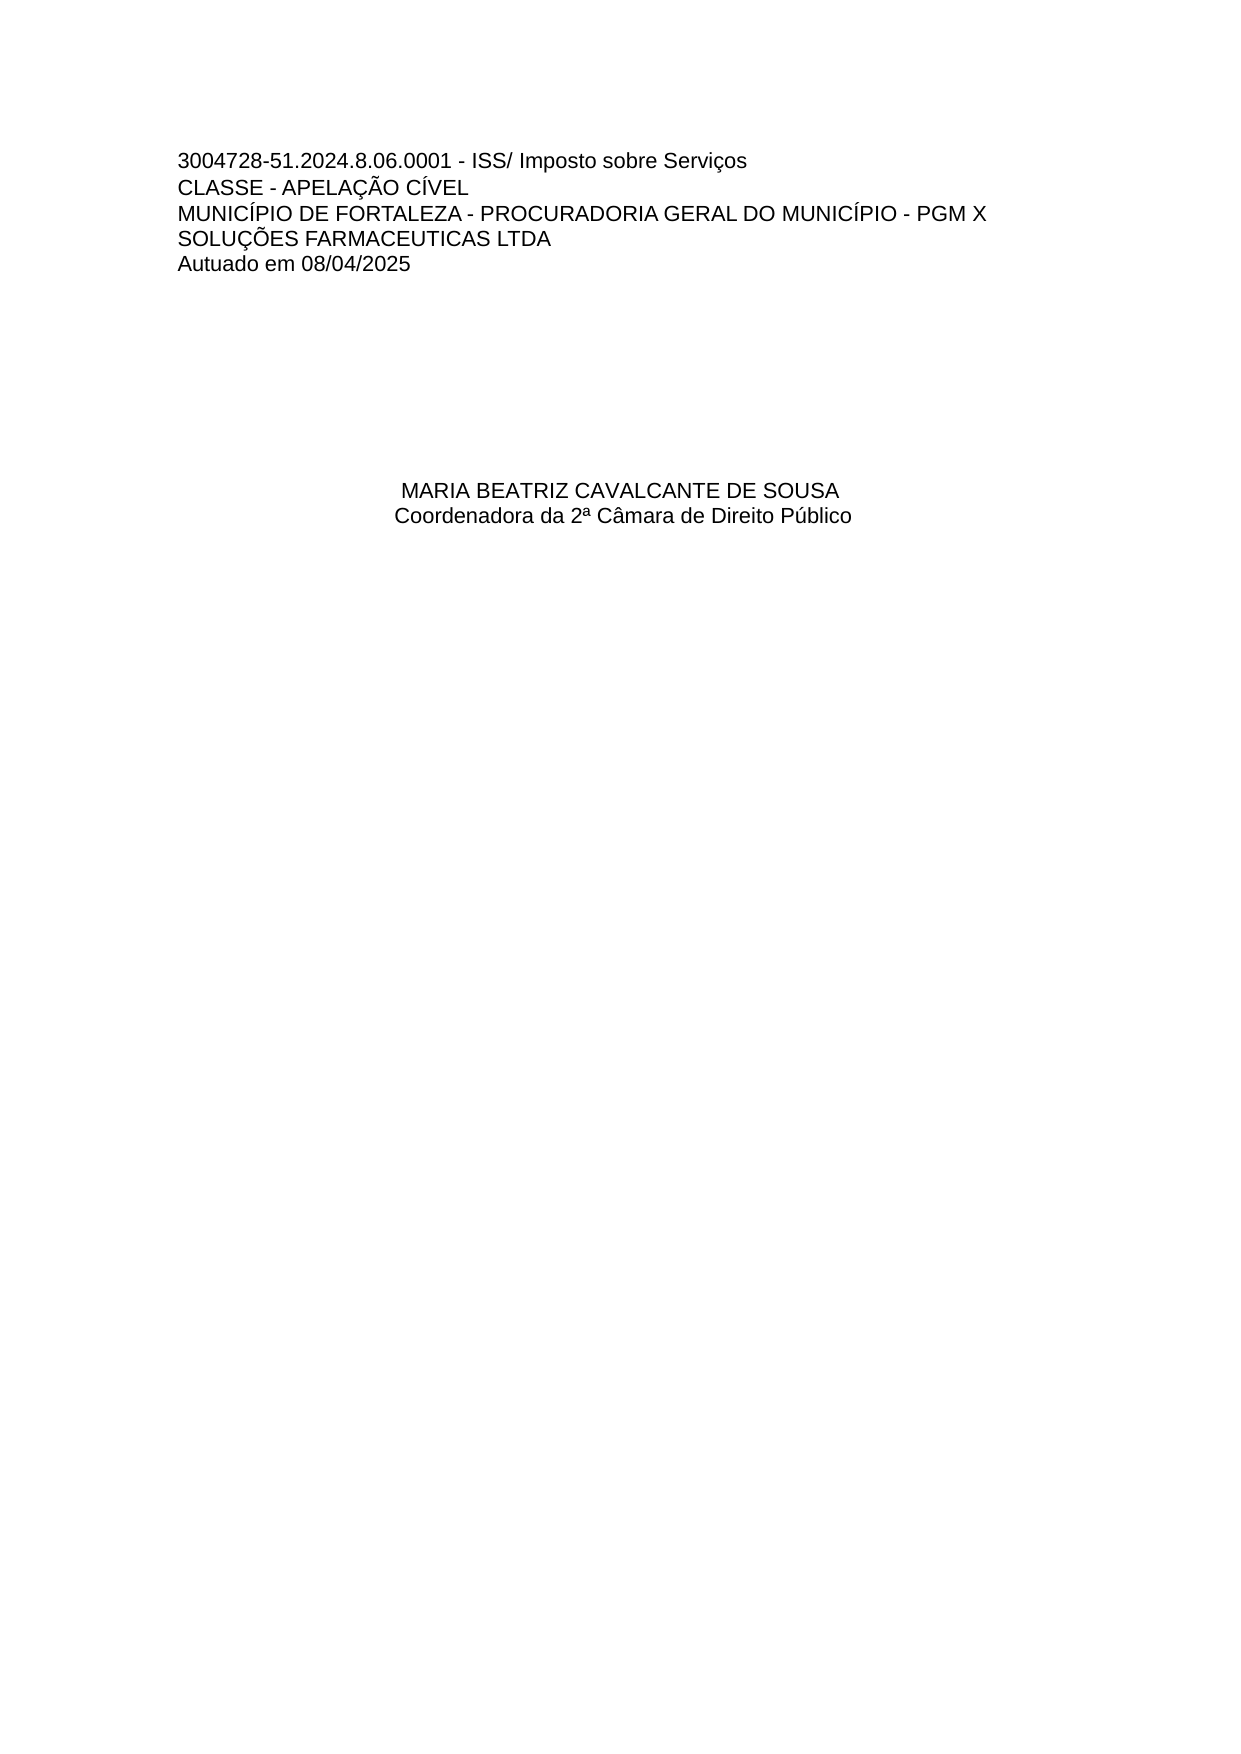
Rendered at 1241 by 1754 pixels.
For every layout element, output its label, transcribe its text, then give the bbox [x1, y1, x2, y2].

subtitle 3004728-51.2024.8.06.0001 - ISS/ Imposto sobre Serviços [177, 148, 1063, 173]
text CLASSE - APELAÇÃO CÍVEL MUNICÍPIO DE FORTALEZA - PROCURADORIA GERAL DO MUNICÍPIO - PGM X SOLUÇÕES FARMACEUTICAS LTDA [177, 175, 1063, 251]
text Autuado em 08/04/2025 [177, 251, 1063, 276]
text MARIA BEATRIZ CAVALCANTE DE SOUSA [177, 478, 1063, 503]
text Coordenadora da 2ª Câmara de Direito Público [177, 503, 1063, 528]
